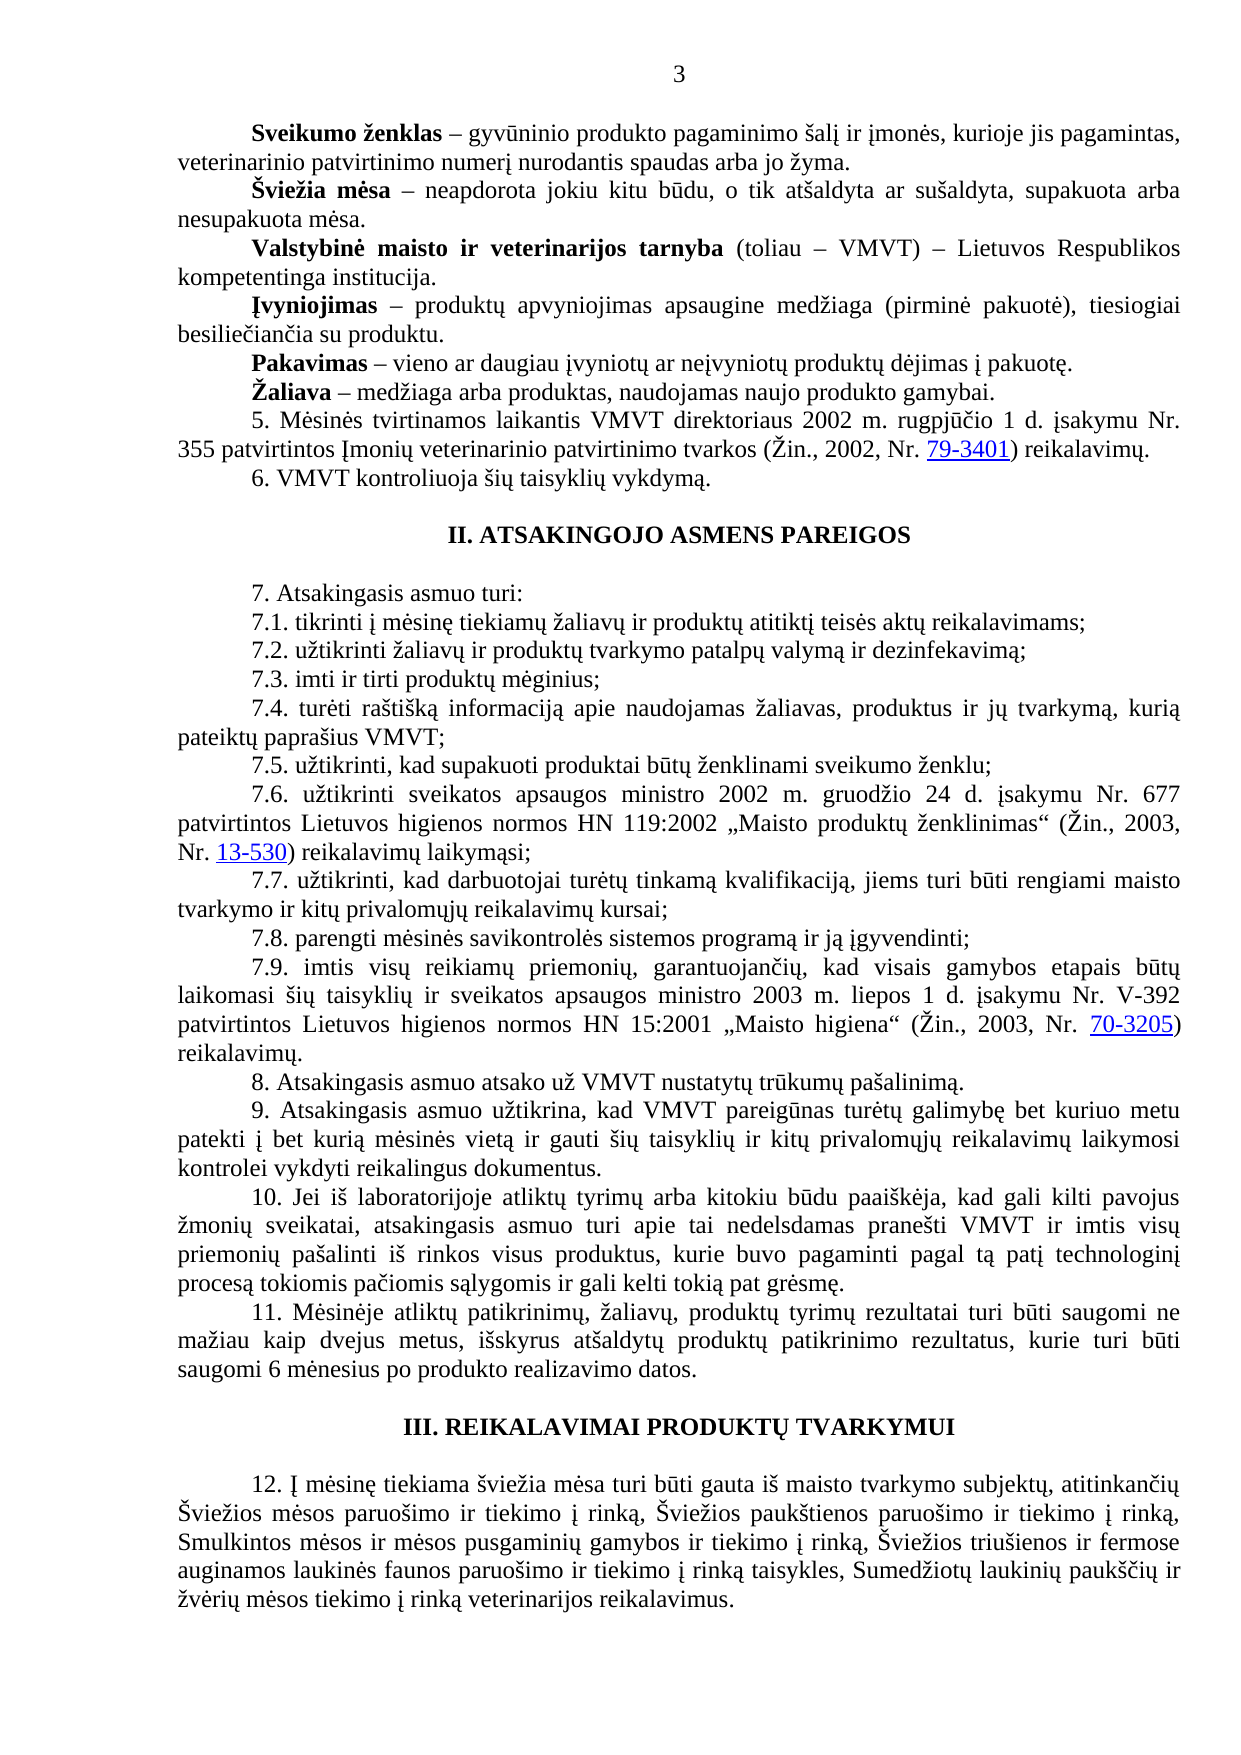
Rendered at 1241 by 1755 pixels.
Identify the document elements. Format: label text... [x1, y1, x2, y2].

text Įvyniojimas – produktų apvyniojimas apsaugine medžiaga (pirminė pakuotė), tiesiogiai besiliečiančia su produktu. [177, 291, 1181, 348]
text 10. Jei iš laboratorijoje atliktų tyrimų arba kitokiu būdu paaiškėja, kad gali kilti pavojus žmonių sveikatai, atsakingasis asmuo turi apie tai nedelsdamas pranešti VMVT ir imtis visų priemonių pašalinti iš rinkos visus produktus, kurie buvo pagaminti pagal tą patį technologinį procesą tokiomis pačiomis sąlygomis ir gali kelti tokią pat grėsmę. [177, 1182, 1181, 1297]
text 11. Mėsinėje atliktų patikrinimų, žaliavų, produktų tyrimų rezultatai turi būti saugomi ne mažiau kaip dvejus metus, išskyrus atšaldytų produktų patikrinimo rezultatus, kurie turi būti saugomi 6 mėnesius po produkto realizavimo datos. [177, 1297, 1181, 1383]
text 7.1. tikrinti į mėsinę tiekiamų žaliavų ir produktų atitiktį teisės aktų reikalavimams; [177, 607, 1181, 636]
text Pakavimas – vieno ar daugiau įvyniotų ar neįvyniotų produktų dėjimas į pakuotę. [177, 348, 1181, 377]
text 7. Atsakingasis asmuo turi: [177, 578, 1181, 607]
text 7.7. užtikrinti, kad darbuotojai turėtų tinkamą kvalifikaciją, jiems turi būti rengiami maisto tvarkymo ir kitų privalomųjų reikalavimų kursai; [177, 866, 1181, 923]
text 5. Mėsinės tvirtinamos laikantis VMVT direktoriaus 2002 m. rugpjūčio 1 d. įsakymu Nr. 355 patvirtintos Įmonių veterinarinio patvirtinimo tvarkos (Žin., 2002, Nr. 79-3401) reikalavimų. [177, 406, 1181, 463]
text 7.6. užtikrinti sveikatos apsaugos ministro 2002 m. gruodžio 24 d. įsakymu Nr. 677 patvirtintos Lietuvos higienos normos HN 119:2002 „Maisto produktų ženklinimas“ (Žin., 2003, Nr. 13-530) reikalavimų laikymąsi; [177, 779, 1181, 866]
text 8. Atsakingasis asmuo atsako už VMVT nustatytų trūkumų pašalinimą. [177, 1067, 1181, 1096]
text 7.5. užtikrinti, kad supakuoti produktai būtų ženklinami sveikumo ženklu; [177, 751, 1181, 779]
text 12. Į mėsinę tiekiama šviežia mėsa turi būti gauta iš maisto tvarkymo subjektų, atitinkančių Šviežios mėsos paruošimo ir tiekimo į rinką, Šviežios paukštienos paruošimo ir tiekimo į rinką, Smulkintos mėsos ir mėsos pusgaminių gamybos ir tiekimo į rinką, Šviežios triušienos ir fermose auginamos laukinės faunos paruošimo ir tiekimo į rinką taisykles, Sumedžiotų laukinių paukščių ir žvėrių mėsos tiekimo į rinką veterinarijos reikalavimus. [177, 1469, 1181, 1613]
text 7.2. užtikrinti žaliavų ir produktų tvarkymo patalpų valymą ir dezinfekavimą; [177, 636, 1181, 664]
text Šviežia mėsa – neapdorota jokiu kitu būdu, o tik atšaldyta ar sušaldyta, supakuota arba nesupakuota mėsa. [177, 176, 1181, 233]
text 6. VMVT kontroliuoja šių taisyklių vykdymą. [177, 463, 1181, 492]
text Sveikumo ženklas – gyvūninio produkto pagaminimo šalį ir įmonės, kurioje jis pagamintas, veterinarinio patvirtinimo numerį nurodantis spaudas arba jo žyma. [177, 118, 1181, 176]
text 9. Atsakingasis asmuo užtikrina, kad VMVT pareigūnas turėtų galimybę bet kuriuo metu patekti į bet kurią mėsinės vietą ir gauti šių taisyklių ir kitų privalomųjų reikalavimų laikymosi kontrolei vykdyti reikalingus dokumentus. [177, 1096, 1181, 1182]
text II. ATSAKINGOJO ASMENS PAREIGOS [177, 521, 1181, 549]
text 7.4. turėti raštišką informaciją apie naudojamas žaliavas, produktus ir jų tvarkymą, kurią pateiktų paprašius VMVT; [177, 693, 1181, 751]
text III. REIKALAVIMAI PRODUKTŲ TVARKYMUI [177, 1412, 1181, 1441]
text 7.9. imtis visų reikiamų priemonių, garantuojančių, kad visais gamybos etapais būtų laikomasi šių taisyklių ir sveikatos apsaugos ministro 2003 m. liepos 1 d. įsakymu Nr. V-392 patvirtintos Lietuvos higienos normos HN 15:2001 „Maisto higiena“ (Žin., 2003, Nr. 70-3205) reikalavimų. [177, 952, 1181, 1067]
text 7.3. imti ir tirti produktų mėginius; [177, 664, 1181, 693]
text 7.8. parengti mėsinės savikontrolės sistemos programą ir ją įgyvendinti; [177, 923, 1181, 952]
text Žaliava – medžiaga arba produktas, naudojamas naujo produkto gamybai. [177, 377, 1181, 406]
text Valstybinė maisto ir veterinarijos tarnyba (toliau – VMVT) – Lietuvos Respublikos kompetentinga institucija. [177, 233, 1181, 291]
